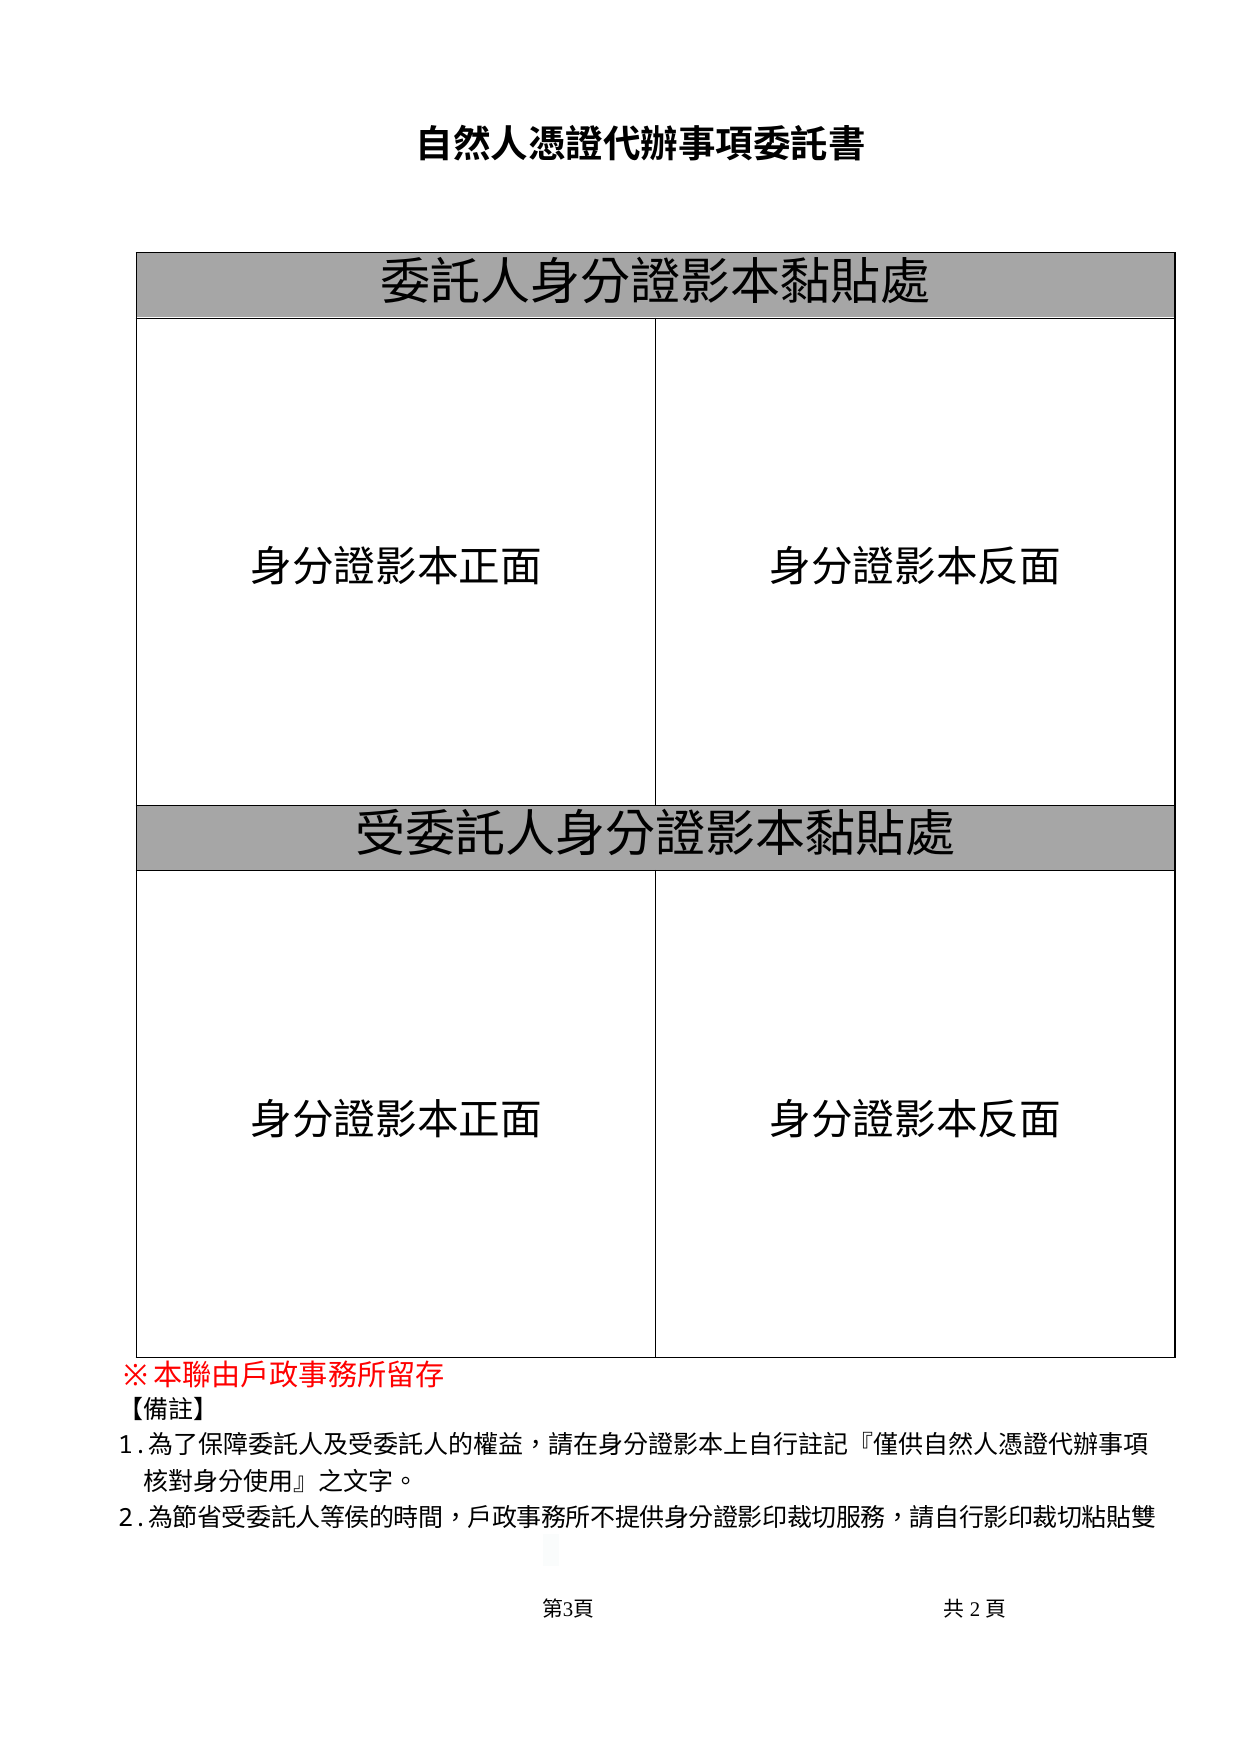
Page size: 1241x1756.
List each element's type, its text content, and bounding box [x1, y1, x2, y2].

table_cell 身分證影本反面 [656, 319, 1174, 805]
table_cell 受委託人身分證影本黏貼處 [137, 806, 1174, 870]
text ※本聯由戶政事務所留存 [118, 1358, 1188, 1392]
table_cell 身分證影本正面 [137, 871, 655, 1357]
text 1.為了保障委託人及受委託人的權益，請在身分證影本上自行註記『僅供自然人憑證代辦事項核對身分使用』之文字。 [118, 1425, 1170, 1497]
table_header 委託人身分證影本黏貼處 [137, 253, 1174, 317]
table_cell 身分證影本反面 [656, 871, 1174, 1357]
text 2.為節省受委託人等侯的時間，戶政事務所不提供身分證影印裁切服務，請自行影印裁切粘貼雙 [118, 1498, 1164, 1533]
table_cell 身分證影本正面 [137, 319, 655, 805]
text 【備註】 [118, 1392, 1188, 1425]
